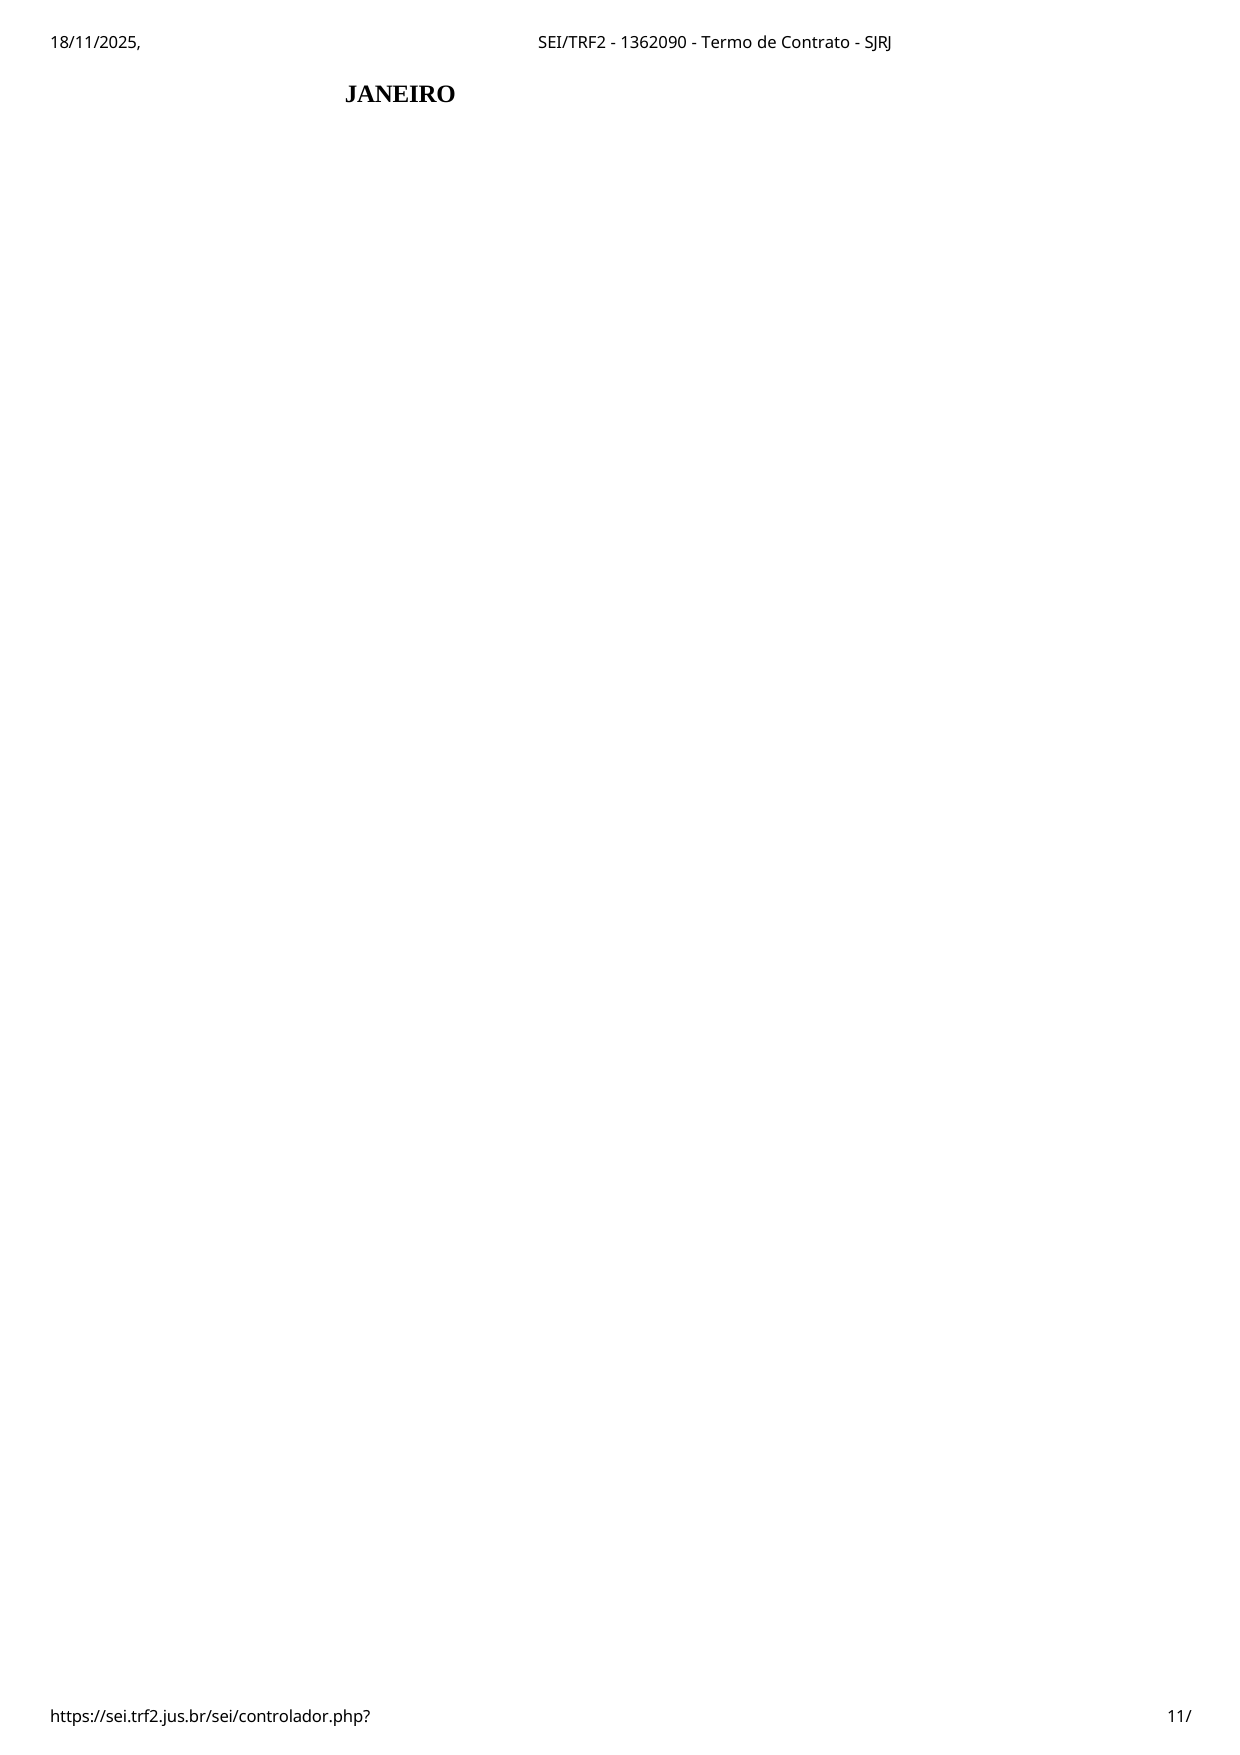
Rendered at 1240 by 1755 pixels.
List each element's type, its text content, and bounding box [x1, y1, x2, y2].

text JANEIRO [344, 79, 1181, 108]
